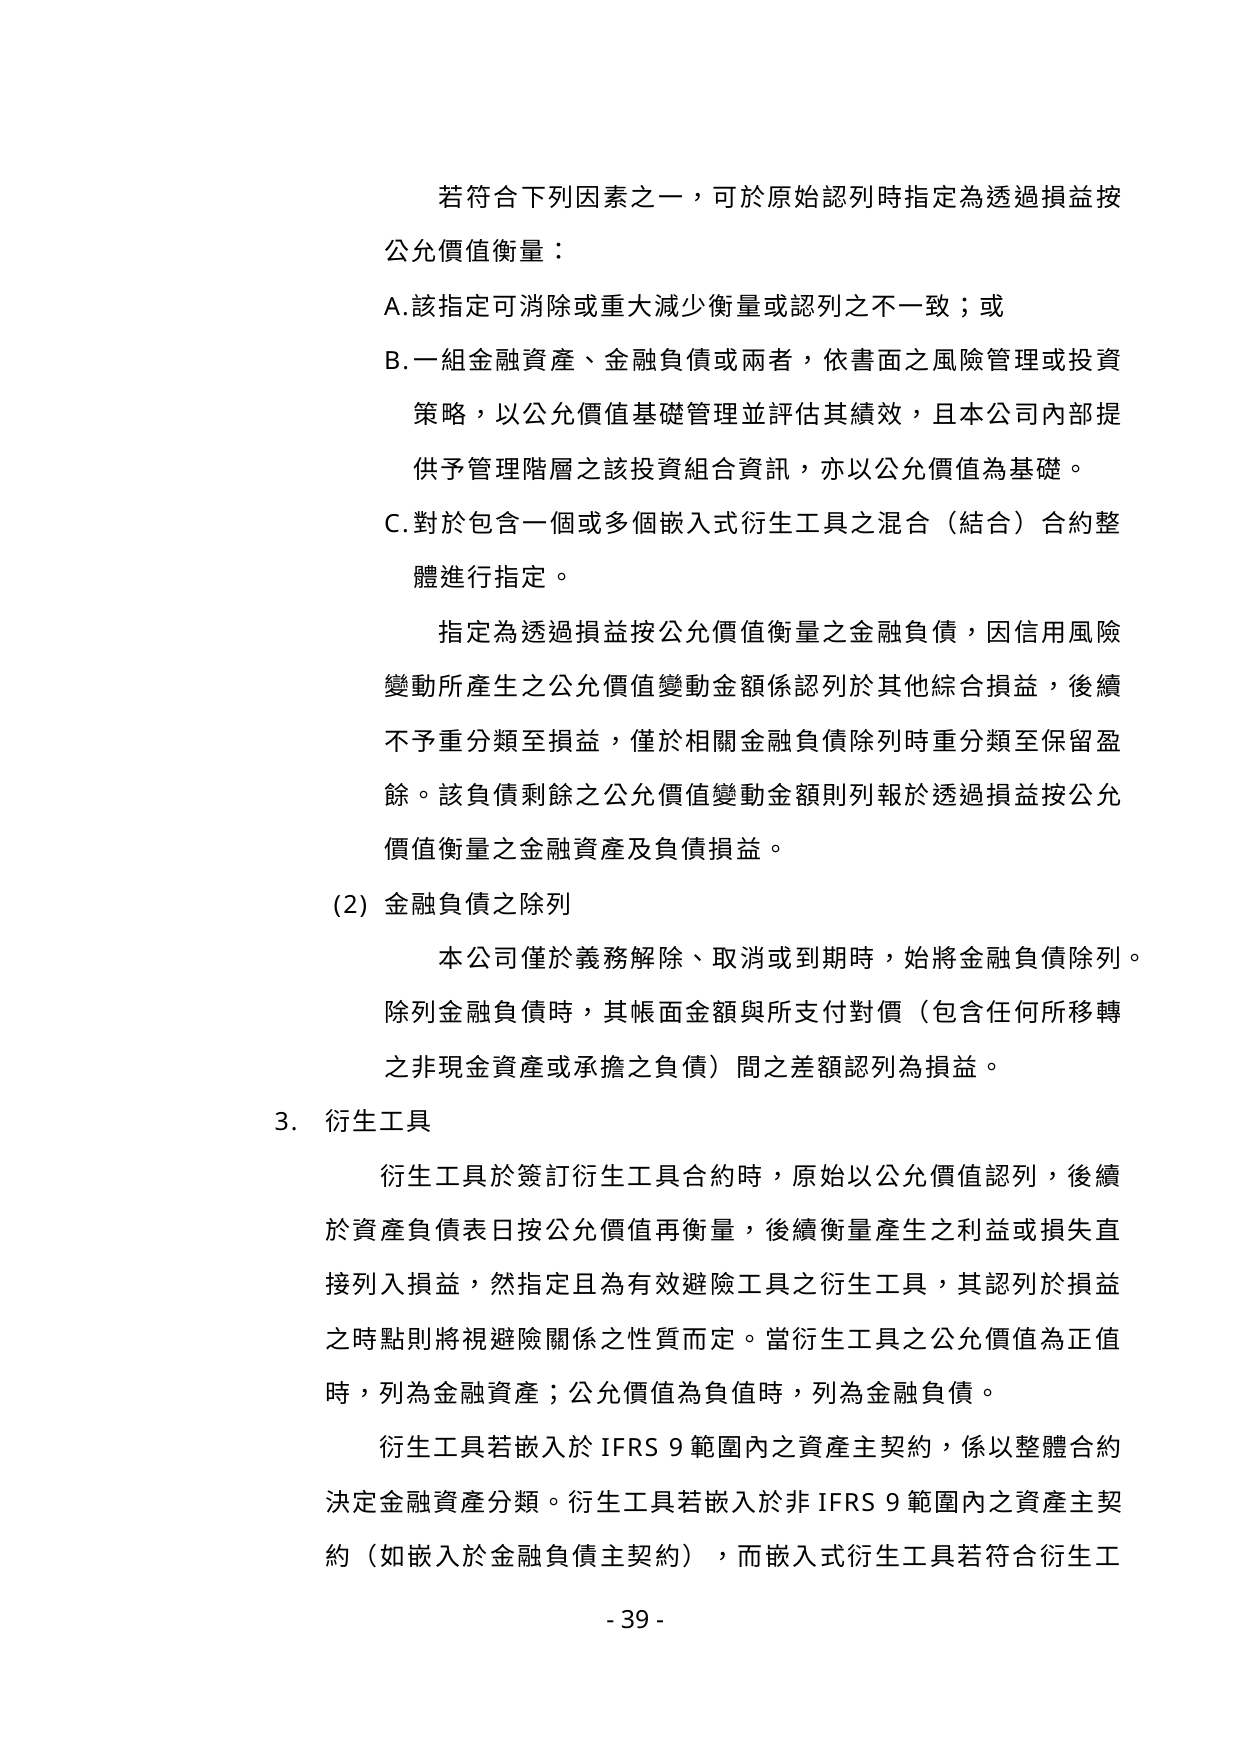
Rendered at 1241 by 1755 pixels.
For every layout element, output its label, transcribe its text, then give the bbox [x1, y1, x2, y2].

text 3. 衍生工具 [266, 1102, 1122, 1138]
text 衍生工具於簽訂衍生工具合約時，原始以公允價值認列，後續於資產負債表日按公允價值再衡量，後續衡量產生之利益或損失直接列入損益，然指定且為有效避險工具之衍生工具，其認列於損益之時點則將視避險關係之性質而定。當衍生工具之公允價值為正值時，列為金融資產；公允價值為負值時，列為金融負債。 [325, 1156, 1122, 1410]
text B. 一組金融資產、金融負債或兩者，依書面之風險管理或投資策略，以公允價值基礎管理並評估其績效，且本公司內部提供予管理階層之該投資組合資訊，亦以公允價值為基礎。 [384, 340, 1122, 485]
text (2) 金融負債之除列 [325, 884, 1122, 920]
text 指定為透過損益按公允價值衡量之金融負債，因信用風險變動所產生之公允價值變動金額係認列於其他綜合損益，後續不予重分類至損益，僅於相關金融負債除列時重分類至保留盈餘。該負債剩餘之公允價值變動金額則列報於透過損益按公允價值衡量之金融資產及負債損益。 [384, 612, 1122, 866]
text 衍生工具若嵌入於IFRS 9範圍內之資產主契約，係以整體合約決定金融資產分類。衍生工具若嵌入於非IFRS 9範圍內之資產主契約（如嵌入於金融負債主契約），而嵌入式衍生工具若符合衍生工 [325, 1428, 1122, 1573]
text A.該指定可消除或重大減少衡量或認列之不一致；或 [384, 286, 1122, 322]
text 若符合下列因素之一，可於原始認列時指定為透過損益按公允價值衡量： [384, 177, 1122, 268]
text C. 對於包含一個或多個嵌入式衍生工具之混合（結合）合約整體進行指定。 [384, 503, 1122, 594]
text 本公司僅於義務解除、取消或到期時，始將金融負債除列。除列金融負債時，其帳面金額與所支付對價（包含任何所移轉之非現金資產或承擔之負債）間之差額認列為損益。 [384, 938, 1122, 1083]
